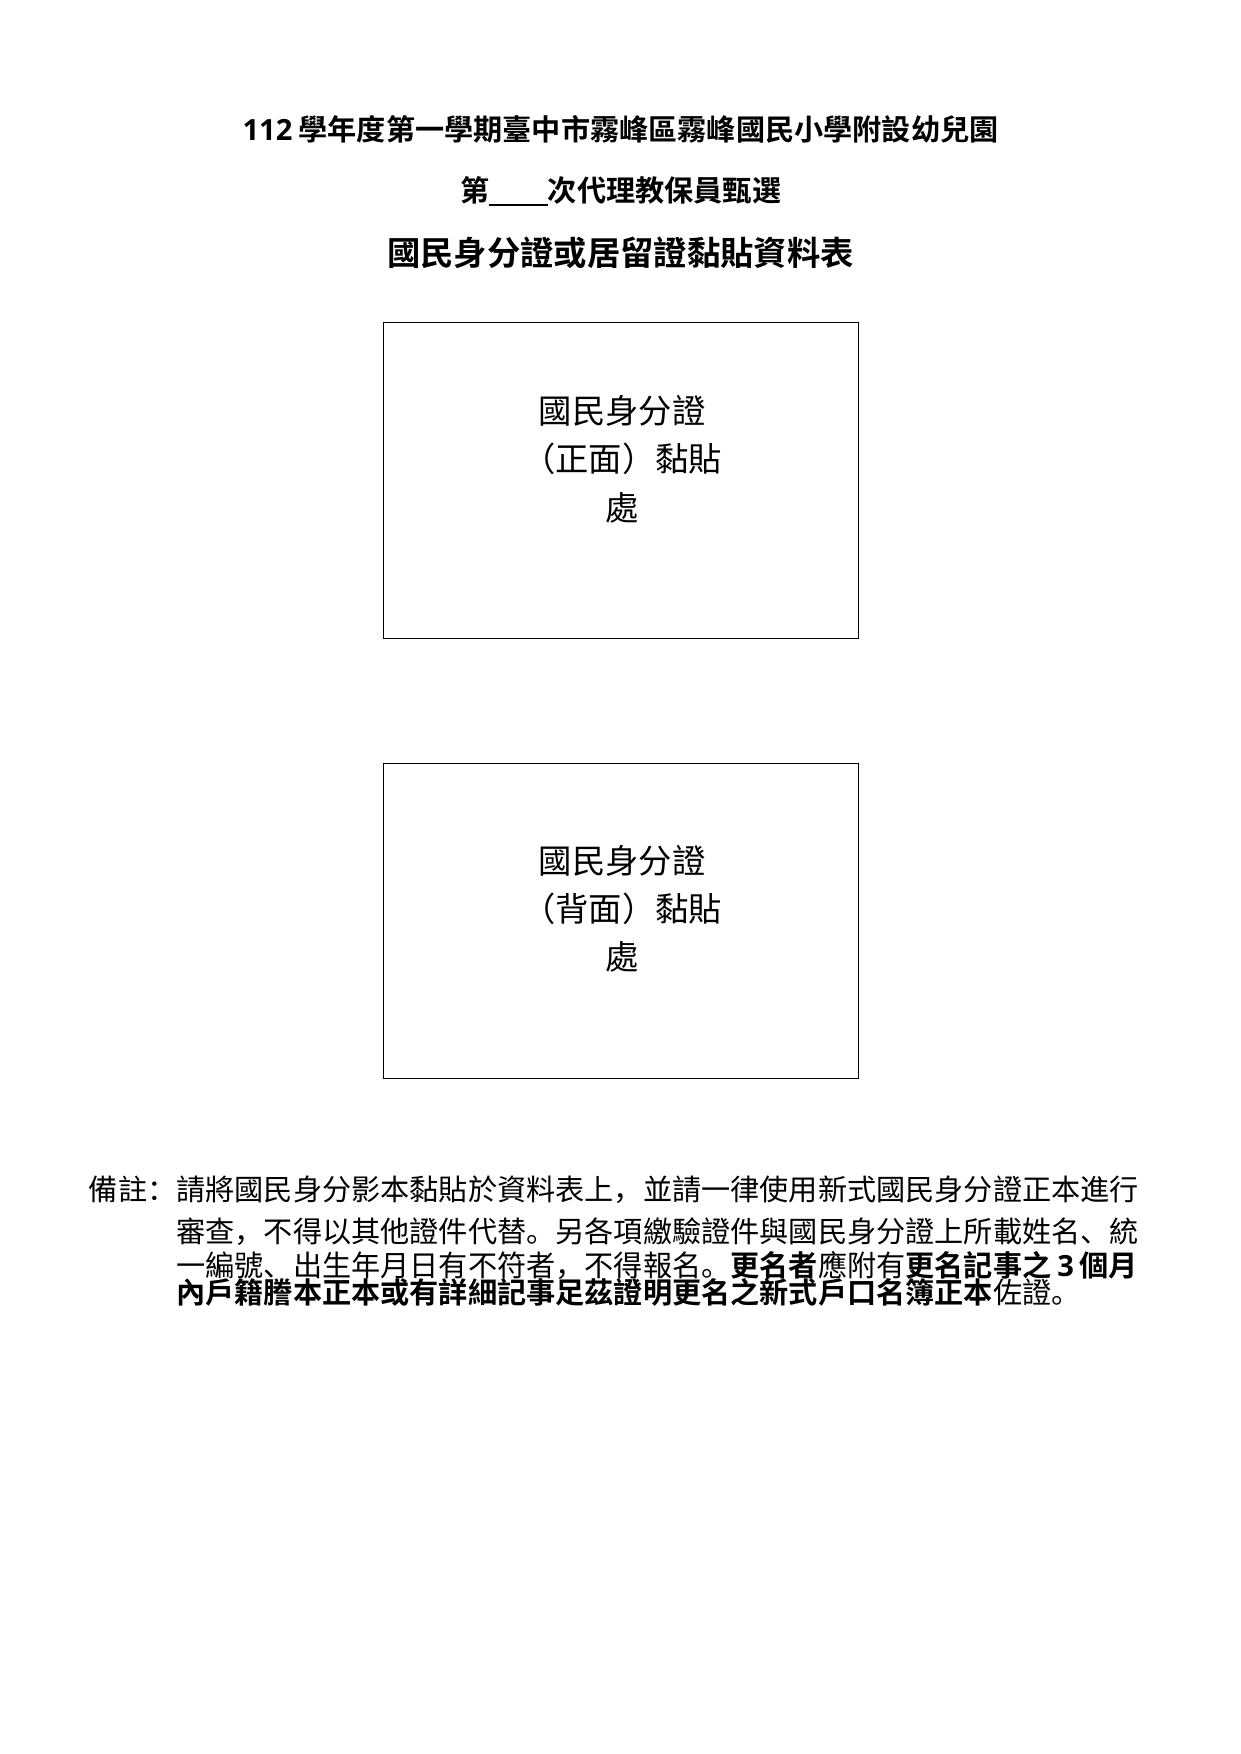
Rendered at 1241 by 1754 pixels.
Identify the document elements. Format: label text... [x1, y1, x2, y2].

table_cell [383, 639, 859, 762]
text 第 次代理教保員甄選 [27, 167, 1213, 210]
table_header 國民身分證 （正面）黏貼處 [384, 323, 858, 637]
text 一編號、出生年月日有不符者，不得報名。更名者應附有更名記事之3個月 內戶籍謄本正本或有詳細記事足茲證明更名之新式戶口名簿正本佐證。 [176, 1253, 1155, 1312]
text 備註：請將國民身分影本黏貼於資料表上，並請一律使用新式國民身分證正本進行審查，不得以其他證件代替。另各項繳驗證件與國民身分證上所載姓名、統 [89, 1166, 1152, 1251]
table_cell 國民身分證 （背面）黏貼處 [384, 764, 858, 1078]
text 112學年度第一學期臺中市霧峰區霧峰國民小學附設幼兒園 [27, 106, 1213, 149]
text 國民身分證或居留證黏貼資料表 [27, 226, 1213, 274]
